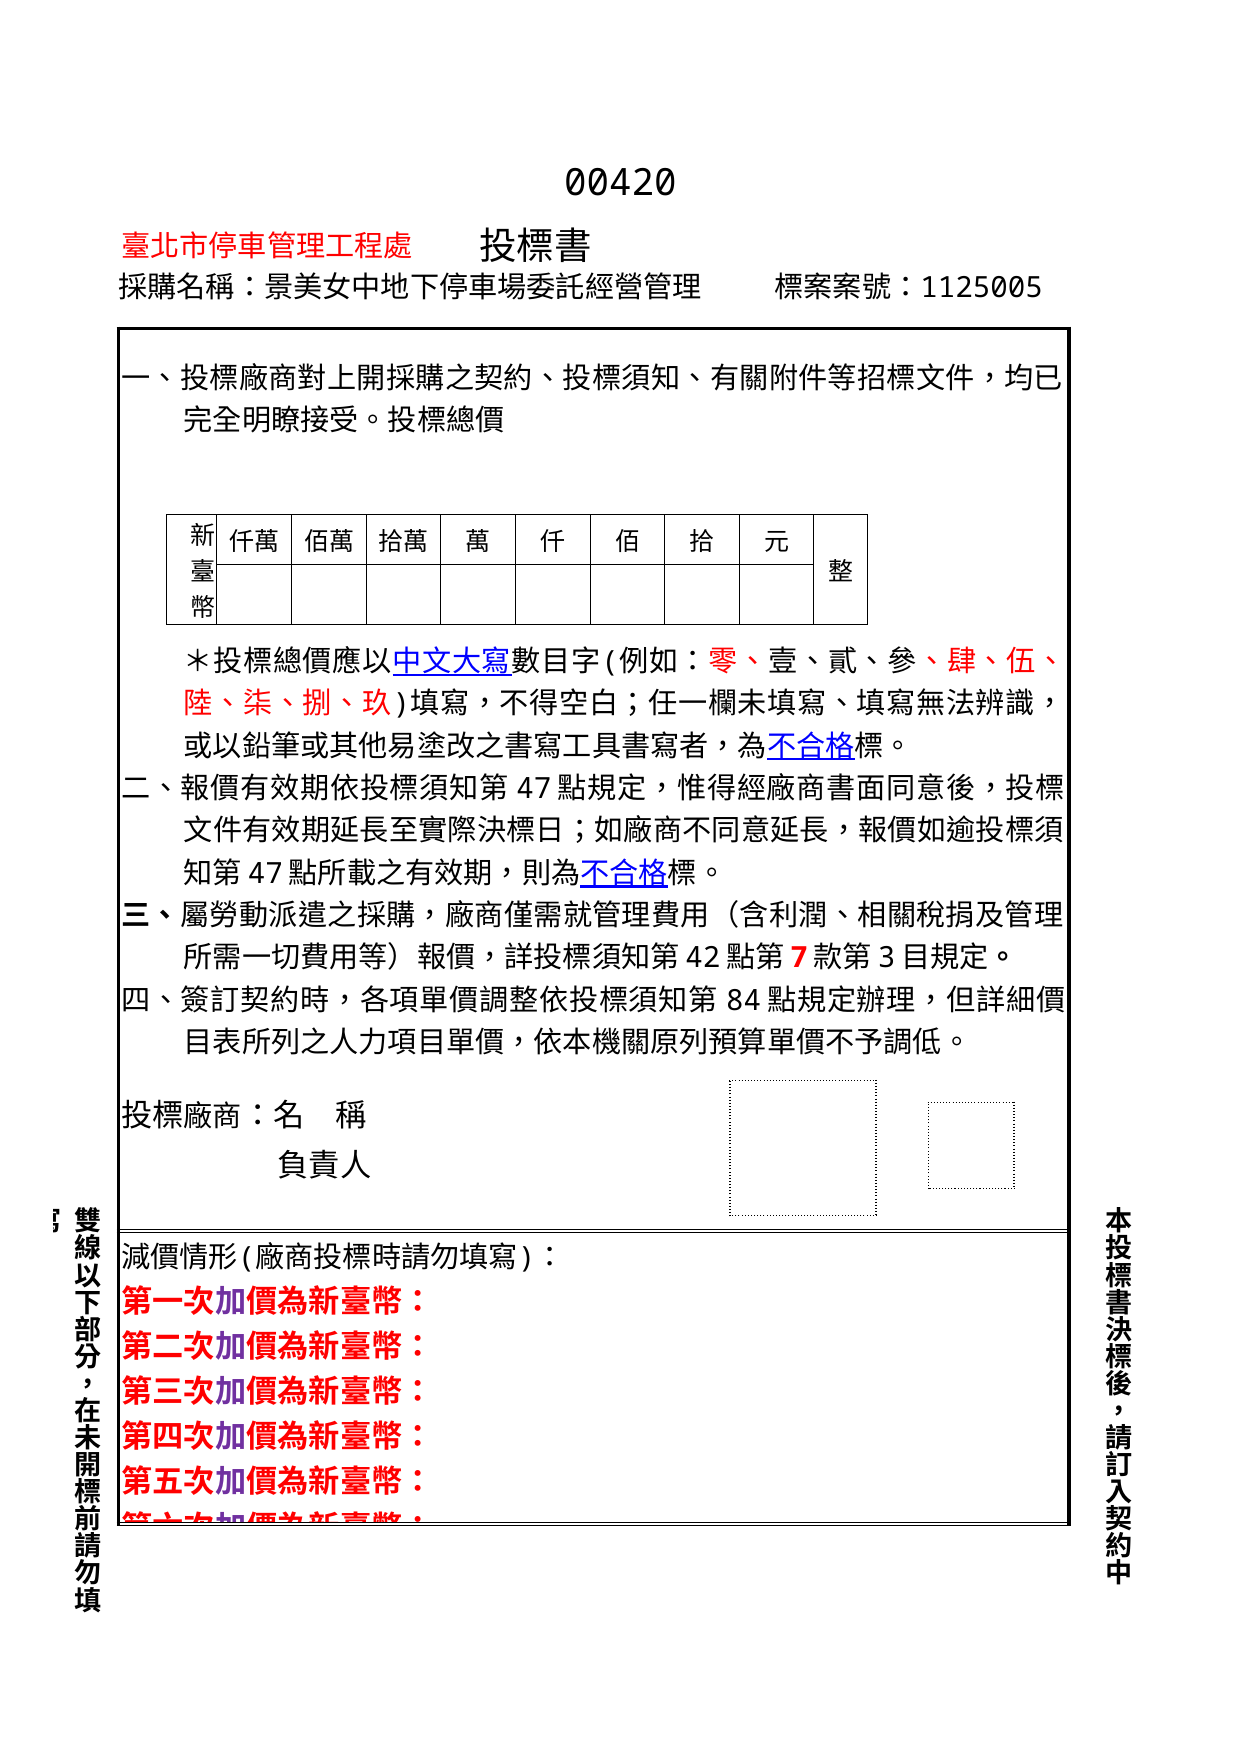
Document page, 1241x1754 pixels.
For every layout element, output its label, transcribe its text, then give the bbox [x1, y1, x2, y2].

text 00420 [118, 139, 1122, 202]
table_header 仟 [516, 515, 590, 564]
table_cell [367, 565, 440, 624]
table_cell [665, 565, 739, 624]
table_cell [591, 565, 664, 624]
table_cell [740, 565, 813, 624]
table_cell 減價情形(廠商投標時請勿填寫)： 第一次加價為新臺幣： 第二次加價為新臺幣： 第三次加價為新臺幣： 第四次加價為新臺幣： 第五次加價為新臺幣： 第六次加價為新臺幣： [120, 1233, 1067, 1521]
table_header 整 [814, 515, 867, 624]
table_cell [217, 565, 291, 624]
table_header 拾萬 [367, 515, 440, 564]
table_header 萬 [441, 515, 515, 564]
table_header 一、投標廠商對上開採購之契約、投標須知、有關附件等招標文件，均已完全明瞭接受。投標總價 ＊投標總價應以中文大寫數目字(例如：零、壹、貳、參、肆、伍、陸、柒、捌、玖)填寫，不得空白；任一欄未填寫、填寫無法辨識，或以鉛筆或其他易塗改之書寫工具書寫者，為不合格標。 二、報價有效期依投標須知第47點規定，惟得經廠商書面同意後，投標文件有效期延長至實際決標日；如廠商不同意延長，報價如逾投標須知第47點所載之有效期，則為不合格標。 三、屬勞動派遣之採購，廠商僅需就管理費用（含利潤、相關稅捐及管理所需一切費用等）報價，詳投標須知第42點第7款第3目規定。 四、簽訂契約時，各項單價調整依投標須知第84點規定辦理，但詳細價目表所列之人力項目單價，依本機關原列預算單價不予調低。 投標廠商：名 稱 負責人 [1071, 1192, 1146, 1603]
table_header 佰萬 [292, 515, 366, 564]
table_header 一、投標廠商對上開採購之契約、投標須知、有關附件等招標文件，均已完全明瞭接受。投標總價 ＊投標總價應以中文大寫數目字(例如：零、壹、貳、參、肆、伍、陸、柒、捌、玖)填寫，不得空白；任一欄未填寫、填寫無法辨識，或以鉛筆或其他易塗改之書寫工具書寫者，為不合格標。 二、報價有效期依投標須知第47點規定，惟得經廠商書面同意後，投標文件有效期延長至實際決標日；如廠商不同意延長，報價如逾投標須知第47點所載之有效期，則為不合格標。 三、屬勞動派遣之採購，廠商僅需就管理費用（含利潤、相關稅捐及管理所需一切費用等）報價，詳投標須知第42點第7款第3目規定。 四、簽訂契約時，各項單價調整依投標須知第84點規定辦理，但詳細價目表所列之人力項目單價，依本機關原列預算單價不予調低。 投標廠商：名 稱 負責人 [46, 1192, 115, 1634]
table_header 新臺幣 [167, 515, 216, 624]
table_header [809, 202, 1058, 264]
text 採購名稱：景美女中地下停車場委託經營管理 標案案號：1125005 [118, 264, 1122, 306]
table_cell [516, 565, 590, 624]
table_cell [441, 565, 515, 624]
table_header 佰 [591, 515, 664, 564]
table_header 臺北市停車管理工程處 [118, 202, 458, 264]
table_cell [292, 565, 366, 624]
table_header 仟萬 [217, 515, 291, 564]
table_header 一、投標廠商對上開採購之契約、投標須知、有關附件等招標文件，均已完全明瞭接受。投標總價 ＊投標總價應以中文大寫數目字(例如：零、壹、貳、參、肆、伍、陸、柒、捌、玖)填寫，不得空白；任一欄未填寫、填寫無法辨識，或以鉛筆或其他易塗改之書寫工具書寫者，為不合格標。 二、報價有效期依投標須知第47點規定，惟得經廠商書面同意後，投標文件有效期延長至實際決標日；如廠商不同意延長，報價如逾投標須知第47點所載之有效期，則為不合格標。 三、屬勞動派遣之採購，廠商僅需就管理費用（含利潤、相關稅捐及管理所需一切費用等）報價，詳投標須知第42點第7款第3目規定。 四、簽訂契約時，各項單價調整依投標須知第84點規定辦理，但詳細價目表所列之人力項目單價，依本機關原列預算單價不予調低。 投標廠商：名 稱 負責人 [120, 330, 1067, 1229]
table_header 投標書 [459, 202, 808, 264]
table_header 拾 [665, 515, 739, 564]
table_header 元 [740, 515, 813, 564]
